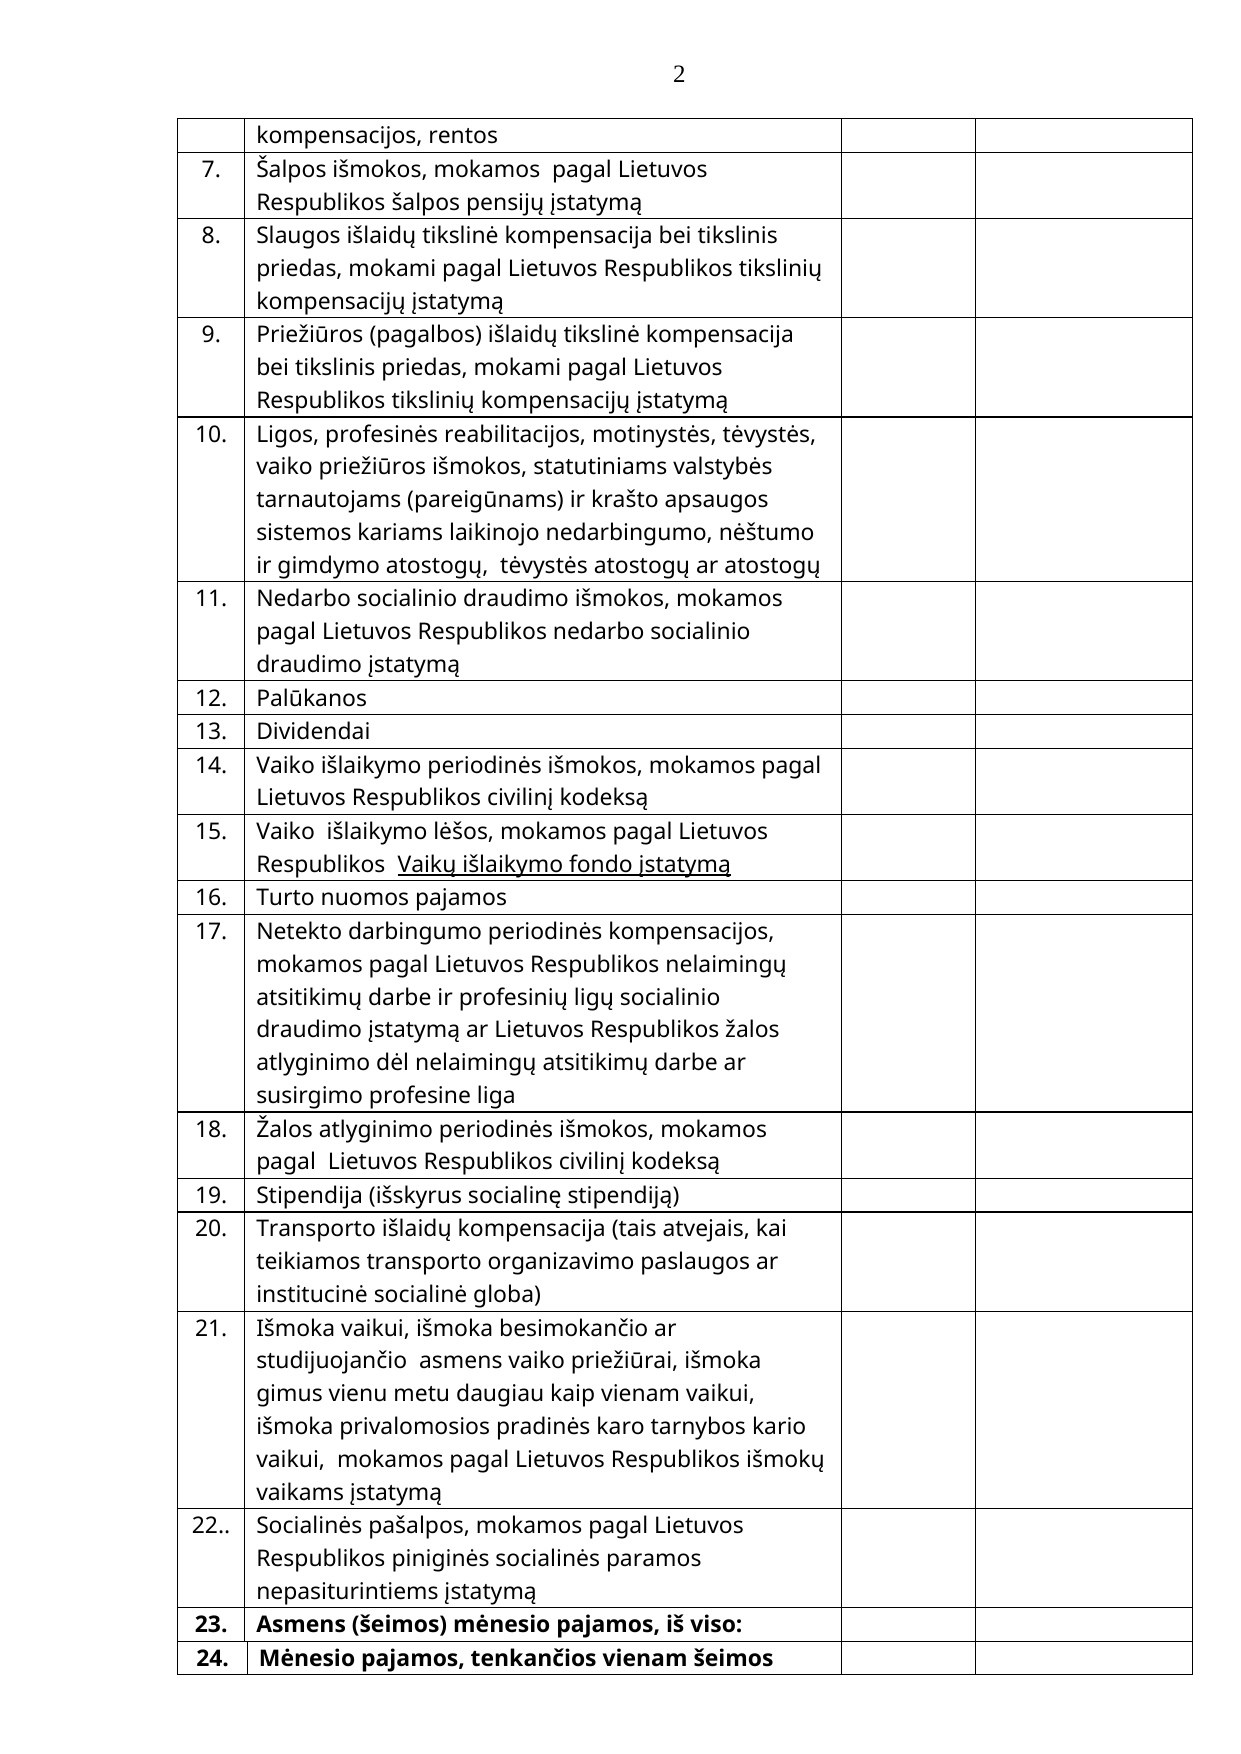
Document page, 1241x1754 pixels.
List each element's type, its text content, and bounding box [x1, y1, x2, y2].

table_cell 12. [178, 681, 244, 714]
table_cell 11. [178, 582, 244, 680]
table_cell 9. [178, 318, 244, 416]
table_cell Turto nuomos pajamos [245, 881, 841, 914]
table_cell [842, 219, 975, 317]
table_cell [842, 318, 975, 416]
table_cell Ligos, profesinės reabilitacijos, motinystės, tėvystės, vaiko priežiūros išmokos, statutiniams valstybės tarnautojams (pareigūnams) ir krašto apsaugos sistemos kariams laikinojo nedarbingumo, nėštumo ir gimdymo atostogų, tėvystės atostogų ar atostogų [245, 418, 841, 581]
table_cell [842, 119, 975, 152]
table_cell [842, 881, 975, 914]
table_cell [976, 1312, 1192, 1508]
table_cell [842, 418, 975, 581]
table_cell 17. [178, 915, 244, 1111]
table_cell [976, 1608, 1192, 1641]
table_cell 23. [178, 1608, 244, 1641]
table_cell Žalos atlyginimo periodinės išmokos, mokamos pagal Lietuvos Respublikos civilinį kodeksą [245, 1113, 841, 1178]
table_cell 22.. [178, 1509, 244, 1607]
table_cell 8. [178, 219, 244, 317]
table_cell Socialinės pašalpos, mokamos pagal Lietuvos Respublikos piniginės socialinės paramos nepasiturintiems įstatymą [245, 1509, 841, 1607]
table_cell [976, 1113, 1192, 1178]
table_cell 16. [178, 881, 244, 914]
table_cell Palūkanos [245, 681, 841, 714]
table_cell 20. [178, 1213, 244, 1311]
table_cell [976, 418, 1192, 581]
table_cell [842, 1608, 975, 1641]
table_cell [976, 749, 1192, 814]
table_cell kompensacijos, rentos [245, 119, 841, 152]
table_cell 19. [178, 1179, 244, 1211]
table_cell [842, 1509, 975, 1607]
table_cell Vaiko išlaikymo periodinės išmokos, mokamos pagal Lietuvos Respublikos civilinį kodeksą [245, 749, 841, 814]
table_cell [976, 1213, 1192, 1311]
table_cell [976, 1509, 1192, 1607]
table_cell [976, 681, 1192, 714]
table_cell 15. [178, 815, 244, 880]
table_cell Transporto išlaidų kompensacija (tais atvejais, kai teikiamos transporto organizavimo paslaugos ar institucinė socialinė globa) [245, 1213, 841, 1311]
table_cell [842, 681, 975, 714]
table_cell [976, 119, 1192, 152]
table_cell Dividendai [245, 715, 841, 747]
table_cell Vaiko išlaikymo lėšos, mokamos pagal Lietuvos Respublikos Vaikų išlaikymo fondo įstatymą [245, 815, 841, 880]
table_cell [842, 749, 975, 814]
table_cell Priežiūros (pagalbos) išlaidų tikslinė kompensacija bei tikslinis priedas, mokami pagal Lietuvos Respublikos tikslinių kompensacijų įstatymą [245, 318, 841, 416]
table_cell Nedarbo socialinio draudimo išmokos, mokamos pagal Lietuvos Respublikos nedarbo socialinio draudimo įstatymą [245, 582, 841, 680]
table_cell [842, 1113, 975, 1178]
table_cell [842, 1213, 975, 1311]
table_cell [842, 1179, 975, 1211]
table_cell 14. [178, 749, 244, 814]
table_cell [842, 1642, 975, 1674]
table_cell 18. [178, 1113, 244, 1178]
table_cell Netekto darbingumo periodinės kompensacijos, mokamos pagal Lietuvos Respublikos nelaimingų atsitikimų darbe ir profesinių ligų socialinio draudimo įstatymą ar Lietuvos Respublikos žalos atlyginimo dėl nelaimingų atsitikimų darbe ar susirgimo profesine liga [245, 915, 841, 1111]
table_cell Šalpos išmokos, mokamos pagal Lietuvos Respublikos šalpos pensijų įstatymą [245, 153, 841, 218]
table_cell 13. [178, 715, 244, 747]
table_cell Asmens (šeimos) mėnesio pajamos, iš viso: [245, 1608, 841, 1641]
table_cell [976, 153, 1192, 218]
table_cell 10. [178, 418, 244, 581]
table_cell Išmoka vaikui, išmoka besimokančio ar studijuojančio asmens vaiko priežiūrai, išmoka gimus vienu metu daugiau kaip vienam vaikui, išmoka privalomosios pradinės karo tarnybos kario vaikui, mokamos pagal Lietuvos Respublikos išmokų vaikams įstatymą [245, 1312, 841, 1508]
table_cell [842, 153, 975, 218]
table_cell 7. [178, 153, 244, 218]
table_cell 21. [178, 1312, 244, 1508]
table_cell Stipendija (išskyrus socialinę stipendiją) [245, 1179, 841, 1211]
table_cell Slaugos išlaidų tikslinė kompensacija bei tikslinis priedas, mokami pagal Lietuvos Respublikos tikslinių kompensacijų įstatymą [245, 219, 841, 317]
table_cell [976, 915, 1192, 1111]
table_cell [976, 881, 1192, 914]
table_cell [976, 582, 1192, 680]
table_cell [976, 1179, 1192, 1211]
table_cell [976, 715, 1192, 747]
table_cell [842, 1312, 975, 1508]
table_cell [842, 815, 975, 880]
table_cell Mėnesio pajamos, tenkančios vienam šeimos [248, 1642, 841, 1674]
table_cell [842, 582, 975, 680]
table_cell [842, 915, 975, 1111]
table_cell [976, 1642, 1192, 1674]
table_cell [178, 119, 244, 152]
table_cell [842, 715, 975, 747]
table_cell [976, 815, 1192, 880]
table_cell [976, 219, 1192, 317]
table_cell [976, 318, 1192, 416]
table_cell 24. [178, 1642, 247, 1674]
